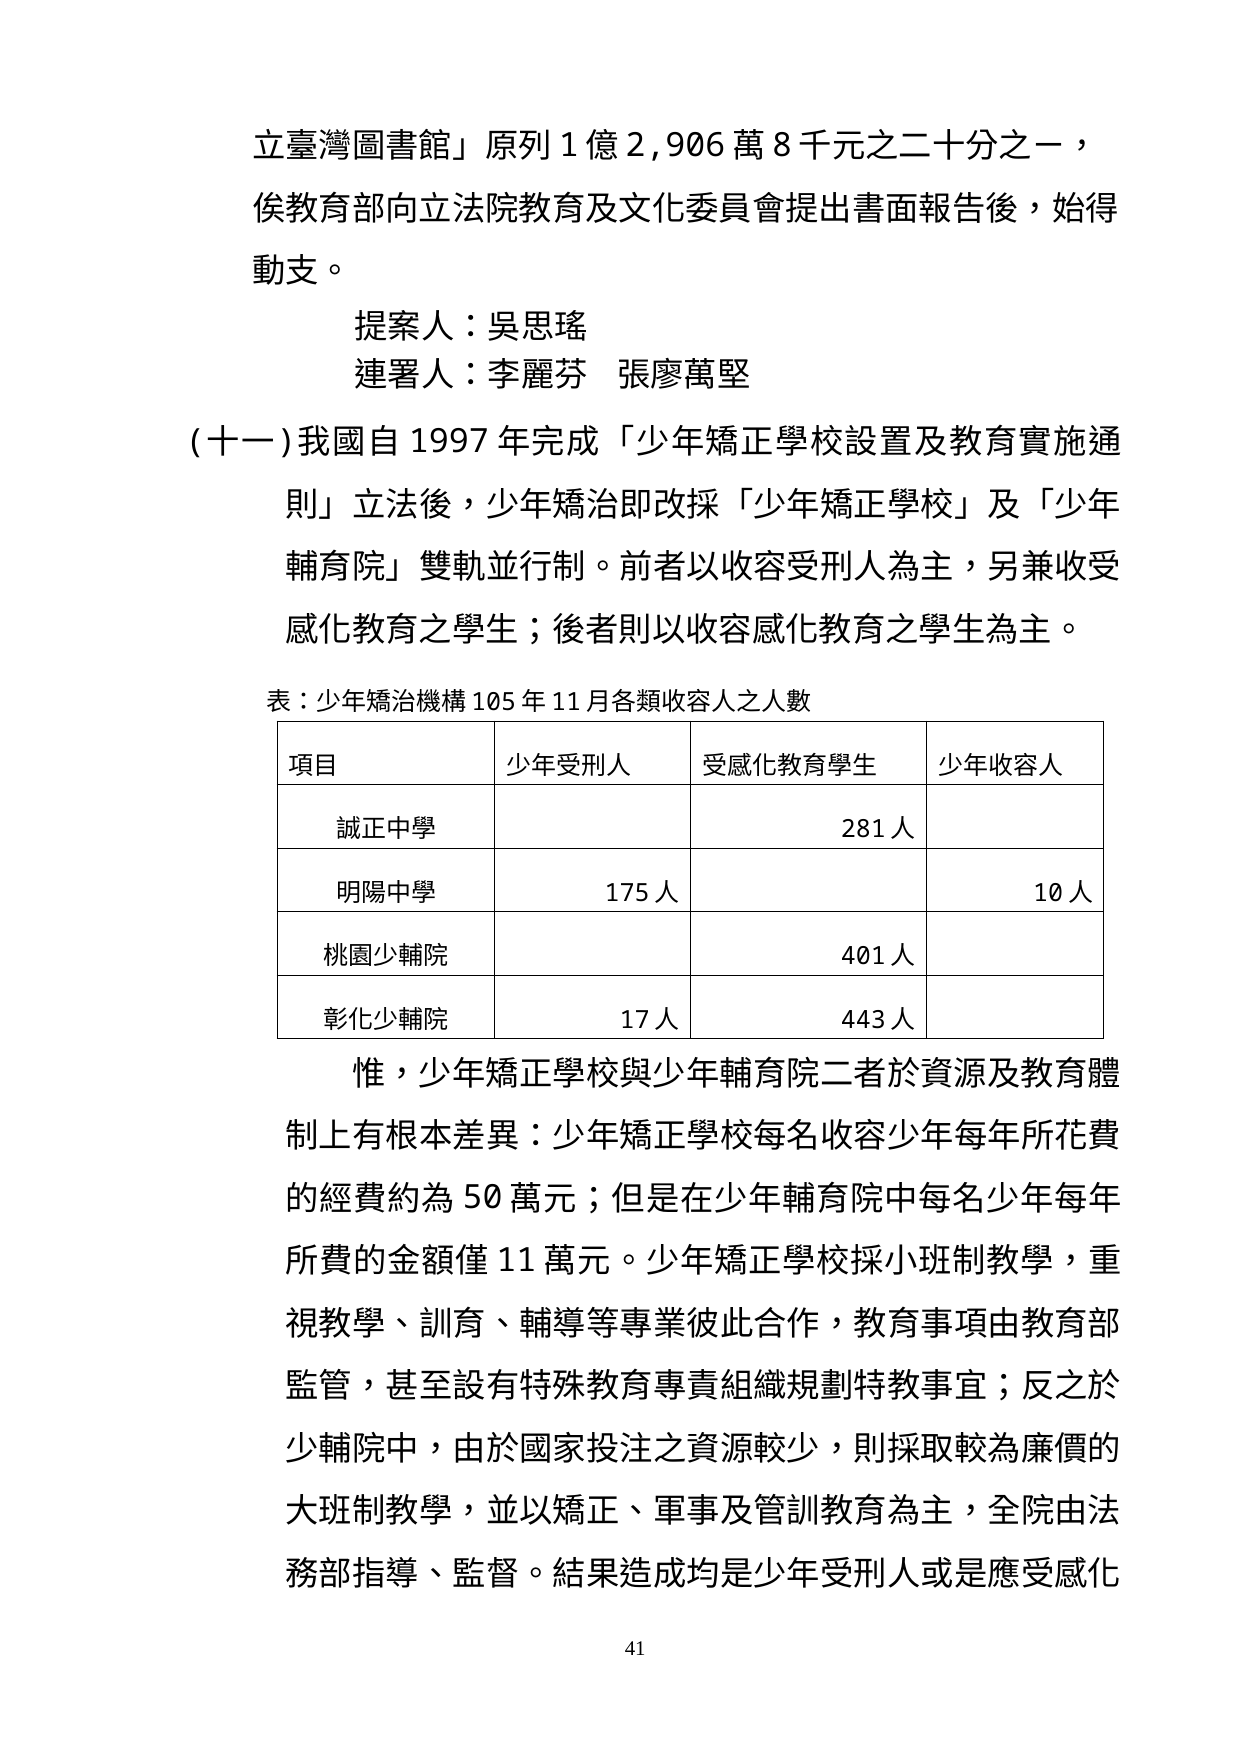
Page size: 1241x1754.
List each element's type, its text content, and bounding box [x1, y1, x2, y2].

table_cell 桃園少輔院 [278, 912, 494, 975]
table_cell 401人 [691, 912, 926, 975]
table_cell 彰化少輔院 [278, 976, 494, 1038]
table_cell [691, 849, 926, 911]
table_cell [495, 785, 690, 848]
table_cell 10人 [927, 849, 1103, 911]
text 惟，少年矯正學校與少年輔育院二者於資源及教育體制上有根本差異：少年矯正學校每名收容少年每年所花費的經費約為50萬元；但是在少年輔育院中每名少年每年所費的金額僅11萬元。少年矯正學校採小班制教學，重視教學、訓育、輔導等專業彼此合作，教育事項由教育部監管，甚至設有特殊教育專責組織規劃特教事宜；反之於少輔院中，由於國家投注之資源較少，則採取較為廉價的大班制教學，並以矯正、軍事及管訓教育為主，全院由法務部指導、監督。結果造成均是少年受刑人或是應受感化 [285, 1039, 1122, 1602]
table_cell [927, 912, 1103, 975]
text 連署人：李麗芬 張廖萬堅 [148, 348, 1122, 396]
table_cell 17人 [495, 976, 690, 1038]
table_cell 281人 [691, 785, 926, 848]
text 提案人：吳思瑤 [148, 300, 1122, 348]
table_cell 175人 [495, 849, 690, 911]
table_cell [927, 785, 1103, 848]
text 立臺灣圖書館」原列1億2,906萬8千元之二十分之ㄧ，俟教育部向立法院教育及文化委員會提出書面報告後，始得動支。 [185, 112, 1122, 300]
table_cell 誠正中學 [278, 785, 494, 848]
text 表：少年矯治機構105年11月各類收容人之人數 [148, 658, 1122, 721]
text (十一)我國自1997年完成「少年矯正學校設置及教育實施通則」立法後，少年矯治即改採「少年矯正學校」及「少年輔育院」雙軌並行制。前者以收容受刑人為主，另兼收受感化教育之學生；後者則以收容感化教育之學生為主。 [185, 408, 1122, 658]
table_cell [927, 976, 1103, 1038]
table_header 少年受刑人 [495, 722, 690, 784]
table_header 受感化教育學生 [691, 722, 926, 784]
table_header 少年收容人 [927, 722, 1103, 784]
table_header 項目 [278, 722, 494, 784]
table_cell [495, 912, 690, 975]
table_cell 443人 [691, 976, 926, 1038]
table_cell 明陽中學 [278, 849, 494, 911]
